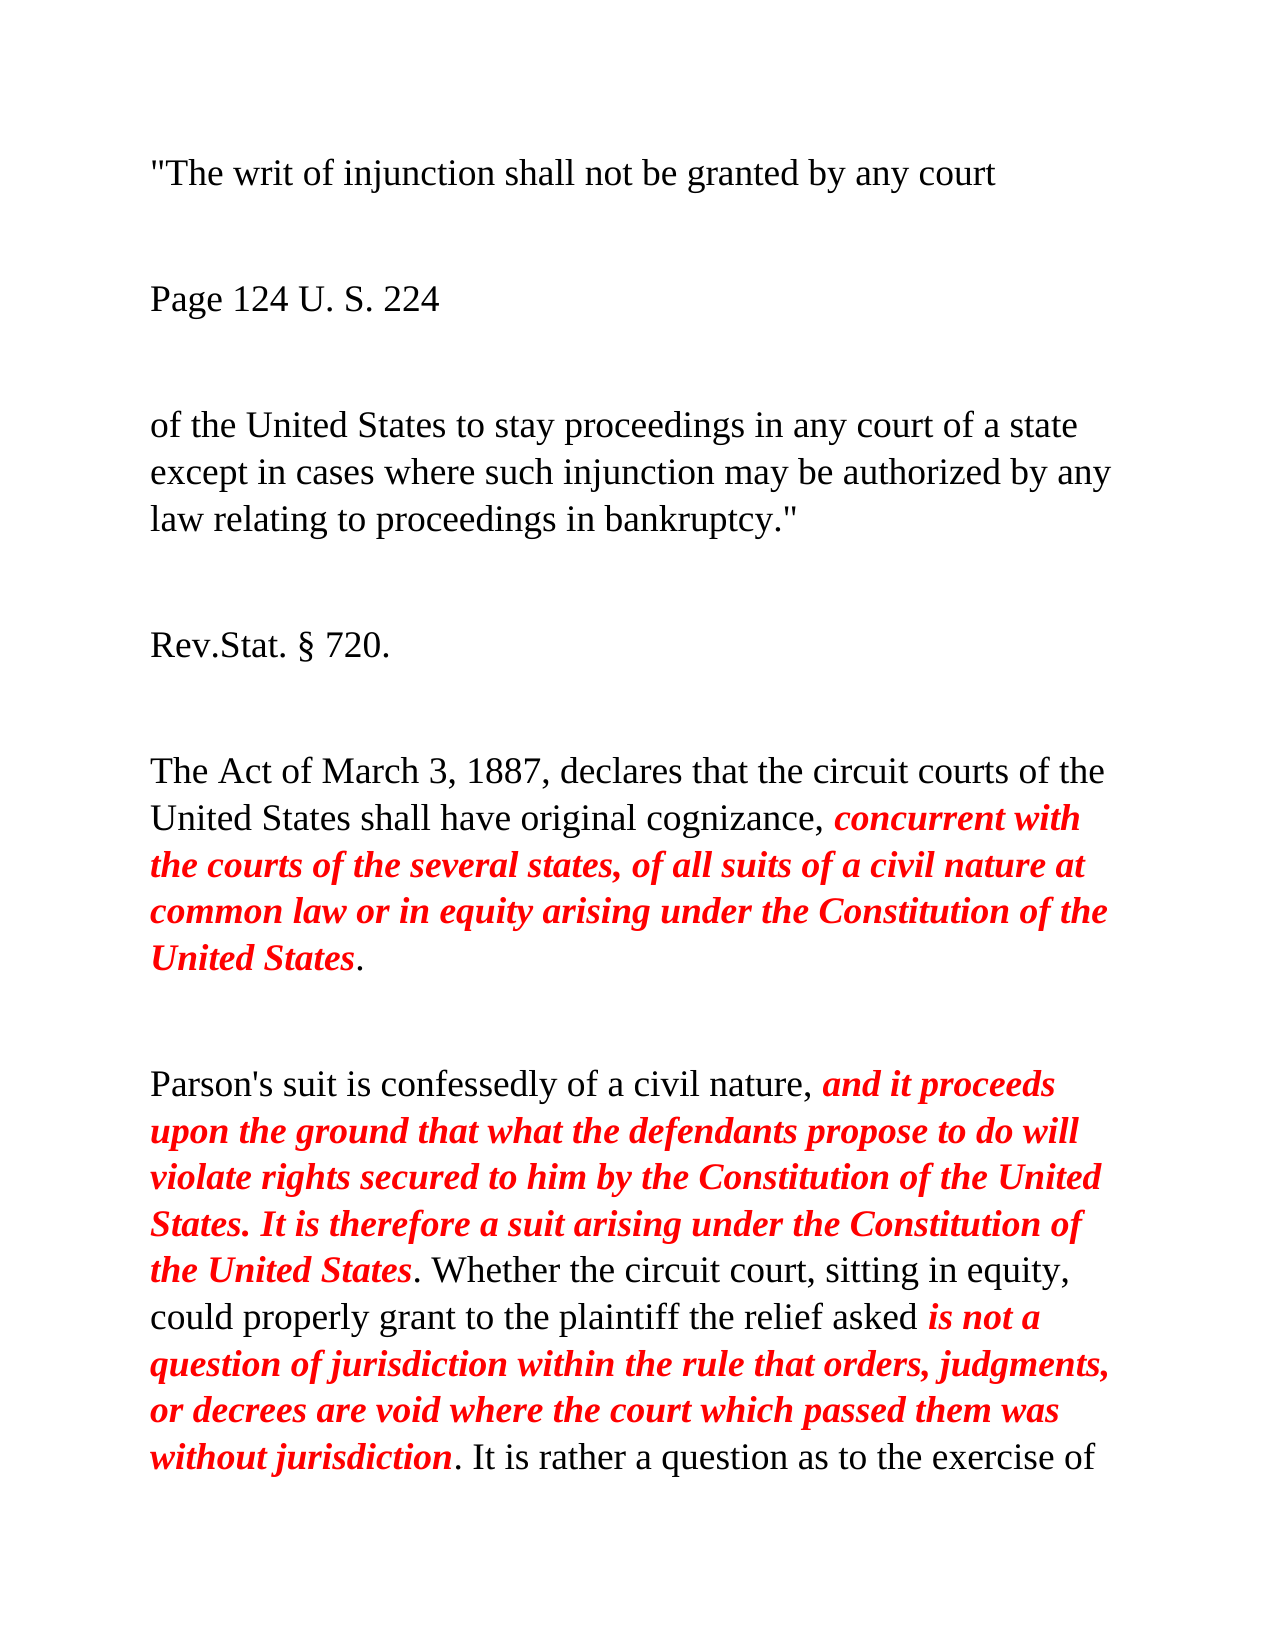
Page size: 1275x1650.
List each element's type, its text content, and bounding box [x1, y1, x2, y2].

text "The writ of injunction shall not be granted by any court [150, 150, 1125, 193]
text Rev.Stat. § 720. [150, 622, 1125, 666]
text of the United States to stay proceedings in any court of a state except in cases where such injunction may be authorized by any law relating to proceedings in bankruptcy." [150, 403, 1125, 539]
text Parson's suit is confessedly of a civil nature, and it proceeds upon the ground that what the defendants propose to do will violate rights secured to him by the Constitution of the United States. It is therefore a suit arising under the Constitution of the United States. Whether the circuit court, sitting in equity, could properly grant to the plaintiff the relief asked is not a question of jurisdiction within the rule that orders, judgments, or decrees are void where the court which passed them was without jurisdiction. It is rather a question as to the exercise of [150, 1062, 1125, 1477]
text The Act of March 3, 1887, declares that the circuit courts of the United States shall have original cognizance, concurrent with the courts of the several states, of all suits of a civil nature at common law or in equity arising under the Constitution of the United States. [150, 749, 1125, 978]
text Page 124 U. S. 224 [150, 276, 1125, 319]
